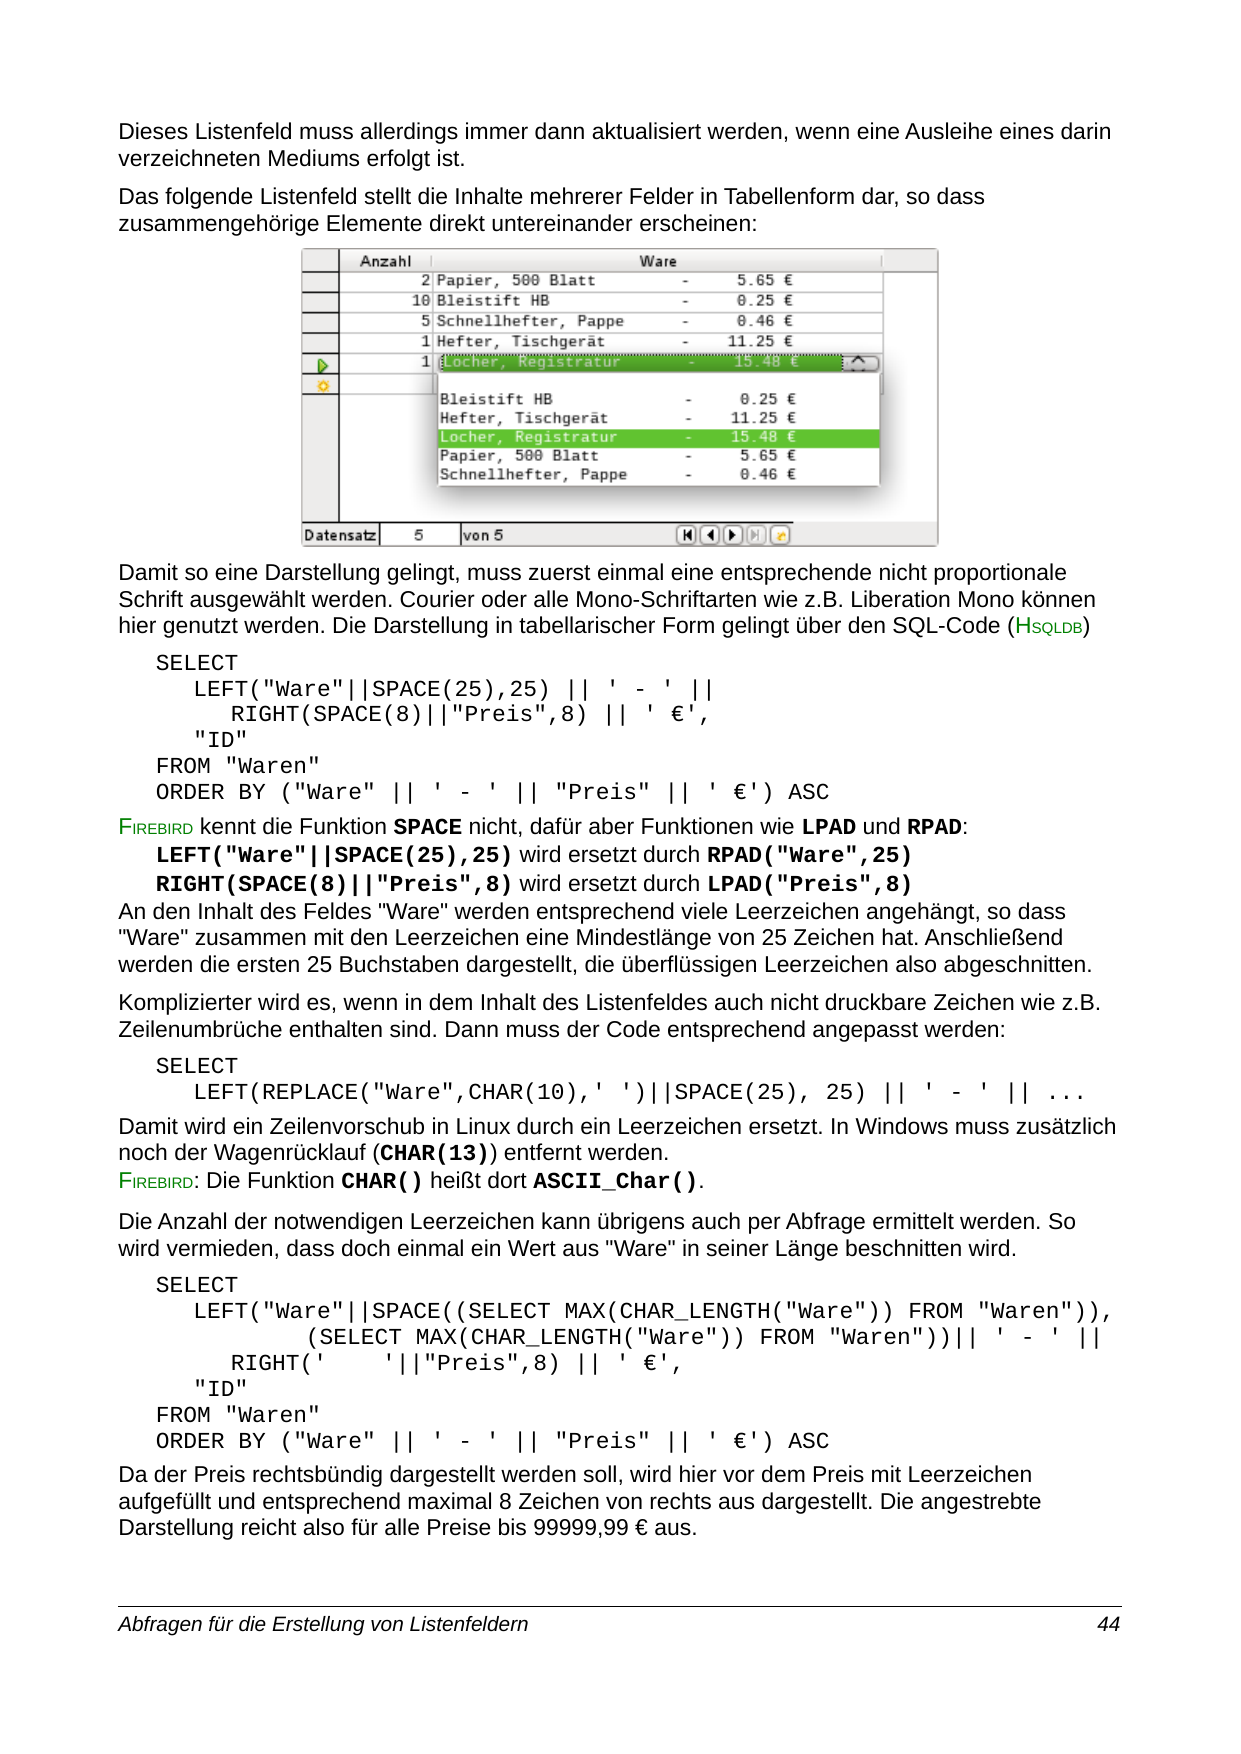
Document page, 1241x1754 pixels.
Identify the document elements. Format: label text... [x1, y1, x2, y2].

text Die Anzahl der notwendigen Leerzeichen kann übrigens auch per Abfrage ermittelt werden. So wird vermieden, dass doch einmal ein Wert aus "Ware" in seiner Länge beschnitten wird. [118, 1208, 1122, 1261]
text Damit so eine Darstellung gelingt, muss zuerst einmal eine entsprechende nicht proportionale Schrift ausgewählt werden. Courier oder alle Mono-Schriftarten wie z.B. Liberation Mono können hier genutzt werden. Die Darstellung in tabellarischer Form gelingt über den SQL-Code (Hsqldb) [118, 559, 1122, 638]
text SELECT LEFT("Ware"||SPACE((SELECT MAX(CHAR_LENGTH("Ware")) FROM "Waren")), (SELECT MAX(CHAR_LENGTH("Ware")) FROM "Waren"))|| ' - ' || RIGHT(' '||"Preis",8) || ' €', "ID" FROM "Waren" ORDER BY ("Ware" || ' - ' || "Preis" || ' €') ASC [156, 1273, 1122, 1455]
text SELECT [156, 1054, 1122, 1081]
text LEFT(REPLACE("Ware",CHAR(10),' ')||SPACE(25), 25) || ' - ' || ... [156, 1081, 1122, 1106]
text Dieses Listenfeld muss allerdings immer dann aktualisiert werden, wenn eine Ausleihe eines darin verzeichneten Mediums erfolgt ist. [118, 118, 1122, 171]
picture [301, 248, 939, 547]
text Das folgende Listenfeld stellt die Inhalte mehrerer Felder in Tabellenform dar, so dass zusammengehörige Elemente direkt untereinander erscheinen: [118, 183, 1122, 236]
text Firebird kennt die Funktion SPACE nicht, dafür aber Funktionen wie LPAD und RPAD: LEFT("Ware"||SPACE(25),25) wird ersetzt durch RPAD("Ware",25) RIGHT(SPACE(8)||"Preis",8) wird ersetzt durch LPAD("Preis",8) An den Inhalt des Feldes "Ware" werden entsprechend viele Leerzeichen angehängt, so dass "Ware" zusammen mit den Leerzeichen eine Mindestlänge von 25 Zeichen hat. Anschließend werden die ersten 25 Buchstaben dargestellt, die überflüssigen Leerzeichen also abgeschnitten. [118, 813, 1122, 977]
text Da der Preis rechtsbündig dargestellt werden soll, wird hier vor dem Preis mit Leerzeichen aufgefüllt und entsprechend maximal 8 Zeichen von rechts aus dargestellt. Die angestrebte Darstellung reicht also für alle Preise bis 99999,99 € aus. [118, 1461, 1122, 1540]
text Damit wird ein Zeilenvorschub in Linux durch ein Leerzeichen ersetzt. In Windows muss zusätzlich noch der Wagenrücklauf (CHAR(13)) entfernt werden. Firebird: Die Funktion CHAR() heißt dort ASCII_Char(). [118, 1113, 1122, 1196]
text Komplizierter wird es, wenn in dem Inhalt des Listenfeldes auch nicht druckbare Zeichen wie z.B. Zeilenumbrüche enthalten sind. Dann muss der Code entsprechend angepasst werden: [118, 989, 1122, 1042]
text SELECT LEFT("Ware"||SPACE(25),25) || ' - ' || RIGHT(SPACE(8)||"Preis",8) || ' €', "ID" FROM "Waren" ORDER BY ("Ware" || ' - ' || "Preis" || ' €') ASC [156, 651, 1122, 807]
